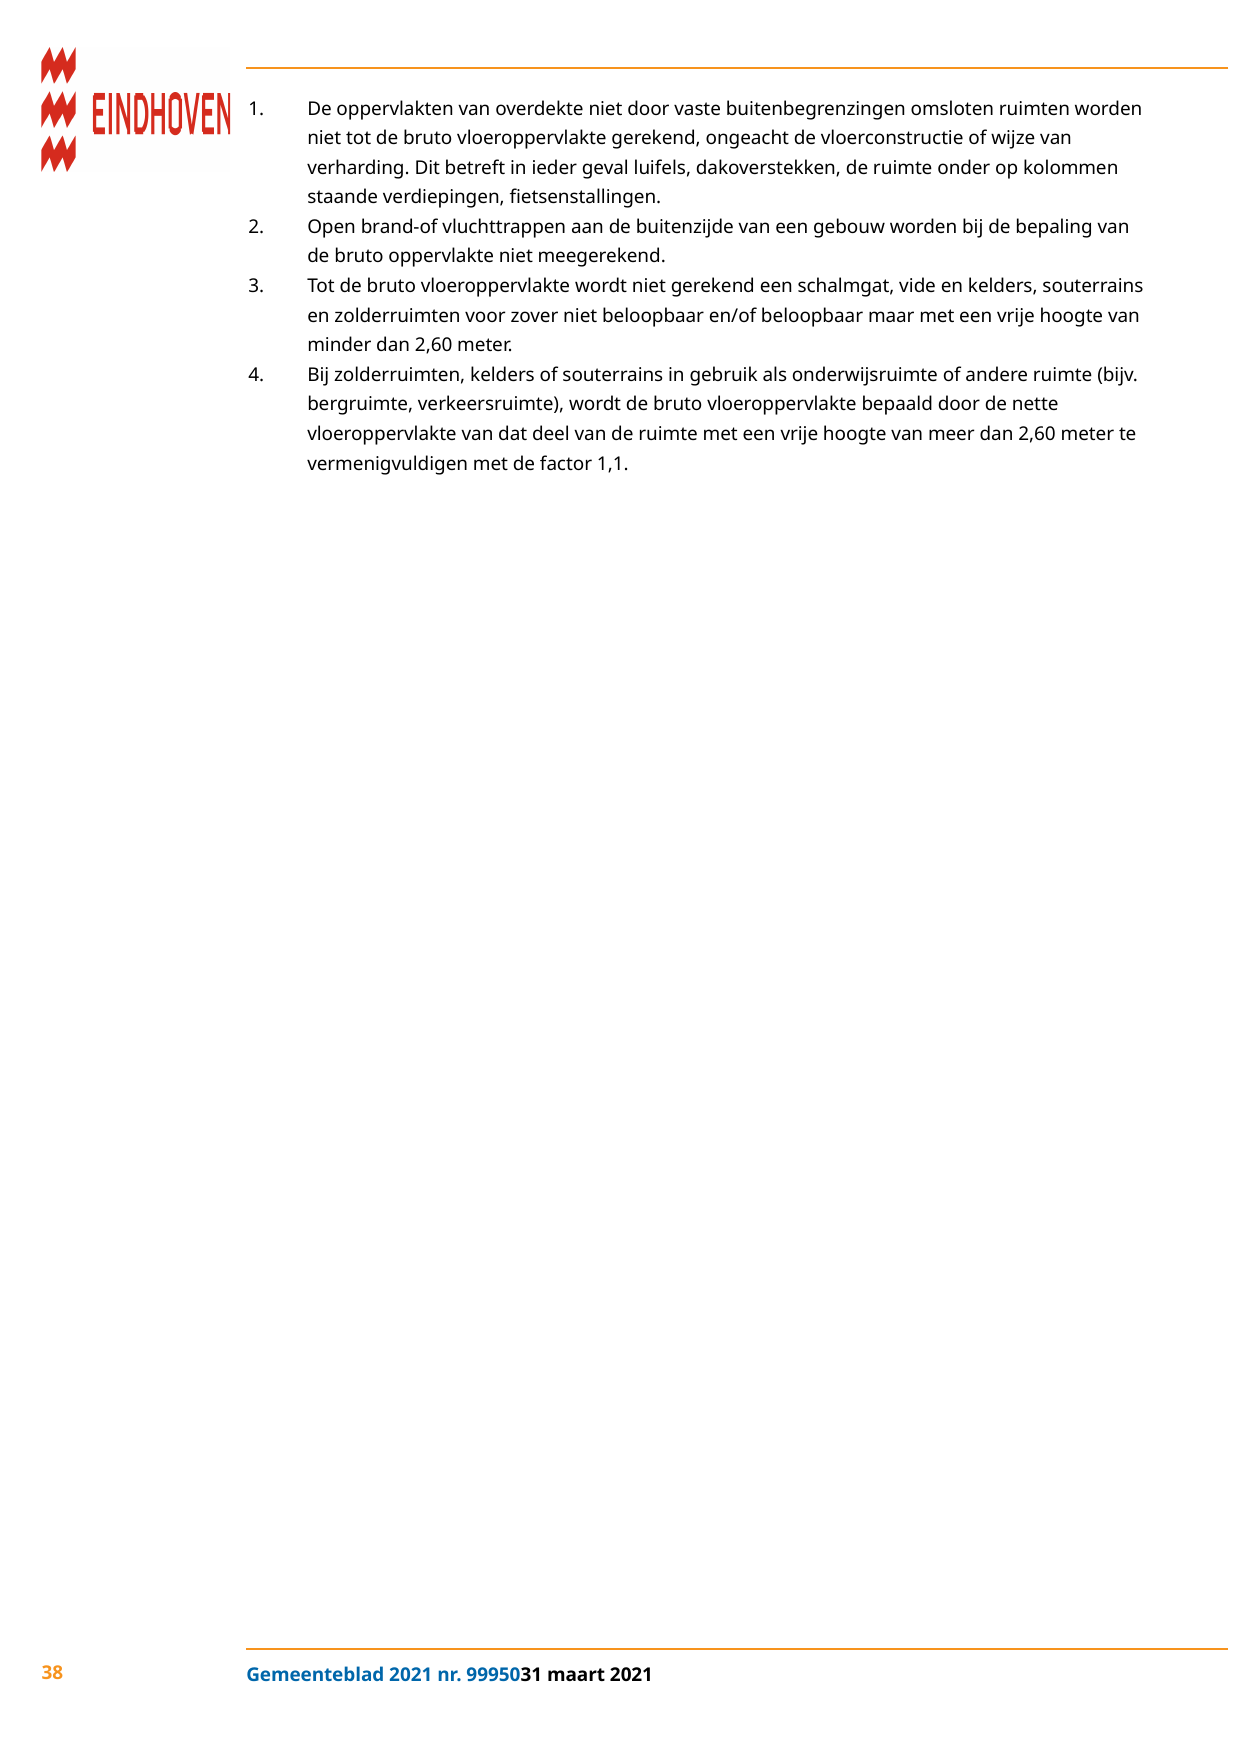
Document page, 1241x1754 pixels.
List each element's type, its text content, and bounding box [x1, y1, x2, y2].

picture [41, 47, 231, 172]
list Open brand-of vluchttrappen aan de buitenzijde van een gebouw worden bij de bepaling van de bruto oppervlakte niet meegerekend. [248, 213, 1152, 268]
list Tot de bruto vloeroppervlakte wordt niet gerekend een schalmgat, vide en kelders, souterrains en zolderruimten voor zover niet beloopbaar en/of beloopbaar maar met een vrije hoogte van minder dan 2,60 meter. [248, 272, 1152, 357]
list Bij zolderruimten, kelders of souterrains in gebruik als onderwijsruimte of andere ruimte (bijv. bergruimte, verkeersruimte), wordt de bruto vloeroppervlakte bepaald door de nette vloeroppervlakte van dat deel van de ruimte met een vrije hoogte van meer dan 2,60 meter te vermenigvuldigen met de factor 1,1. [248, 361, 1152, 476]
list De oppervlakten van overdekte niet door vaste buitenbegrenzingen omsloten ruimten worden niet tot de bruto vloeroppervlakte gerekend, ongeacht de vloerconstructie of wijze van verharding. Dit betreft in ieder geval luifels, dakoverstekken, de ruimte onder op kolommen staande verdiepingen, fietsenstallingen. [248, 95, 1152, 209]
